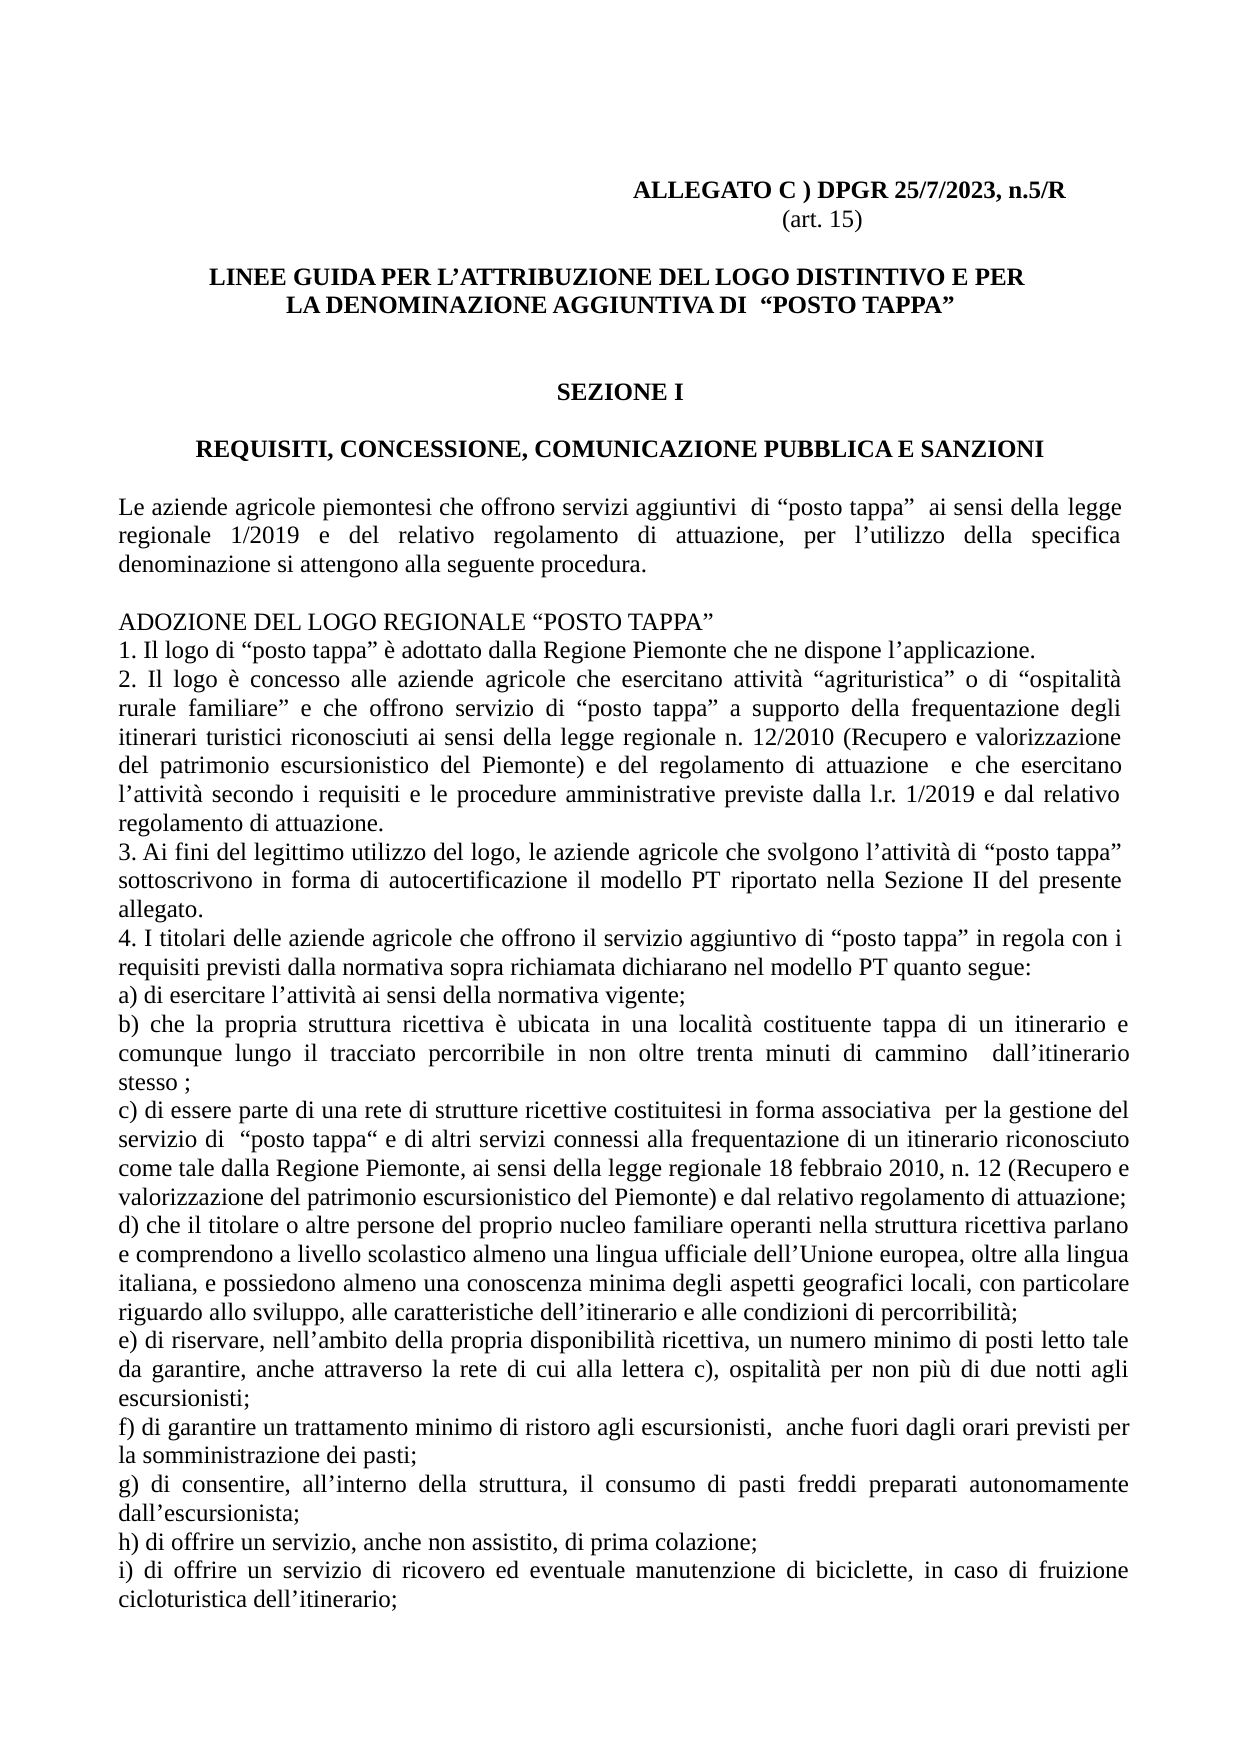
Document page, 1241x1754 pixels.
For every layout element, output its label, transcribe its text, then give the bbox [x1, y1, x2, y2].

text c) di essere parte di una rete di strutture ricettive costituitesi in forma associativa per la gestione del servizio di “posto tappa“ e di altri servizi connessi alla frequentazione di un itinerario riconosciuto come tale dalla Regione Piemonte, ai sensi della legge regionale 18 febbraio 2010, n. 12 (Recupero e valorizzazione del patrimonio escursionistico del Piemonte) e dal relativo regolamento di attuazione; [118, 1096, 1131, 1211]
text a) di esercitare l’attività ai sensi della normativa vigente; [118, 981, 1122, 1009]
text ADOZIONE DEL LOGO REGIONALE “POSTO TAPPA” [118, 607, 1122, 636]
text e) di riservare, nell’ambito della propria disponibilità ricettiva, un numero minimo di posti letto tale da garantire, anche attraverso la rete di cui alla lettera c), ospitalità per non più di due notti agli escursionisti; [118, 1326, 1131, 1412]
text 4. I titolari delle aziende agricole che offrono il servizio aggiuntivo di “posto tappa” in regola con i requisiti previsti dalla normativa sopra richiamata dichiarano nel modello PT quanto segue: [118, 923, 1122, 981]
text LA DENOMINAZIONE AGGIUNTIVA DI “POSTO TAPPA” [118, 291, 1122, 319]
text i) di offrire un servizio di ricovero ed eventuale manutenzione di biciclette, in caso di fruizione cicloturistica dell’itinerario; [118, 1556, 1131, 1613]
text 3. Ai fini del legittimo utilizzo del logo, le aziende agricole che svolgono l’attività di “posto tappa” sottoscrivono in forma di autocertificazione il modello PT riportato nella Sezione II del presente allegato. [118, 837, 1122, 923]
text g) di consentire, all’interno della struttura, il consumo di pasti freddi preparati autonomamente dall’escursionista; [118, 1469, 1131, 1527]
text Le aziende agricole piemontesi che offrono servizi aggiuntivi di “posto tappa” ai sensi della legge regionale 1/2019 e del relativo regolamento di attuazione, per l’utilizzo della specifica denominazione si attengono alla seguente procedura. [118, 492, 1122, 578]
subtitle REQUISITI, CONCESSIONE, COMUNICAZIONE PUBBLICA E SANZIONI [118, 434, 1122, 463]
text ALLEGATO C ) DPGR 25/7/2023, n.5/R [118, 176, 1122, 204]
text SEZIONE I [118, 377, 1122, 406]
text f) di garantire un trattamento minimo di ristoro agli escursionisti, anche fuori dagli orari previsti per la somministrazione dei pasti; [118, 1412, 1131, 1469]
text LINEE GUIDA PER L’ATTRIBUZIONE DEL LOGO DISTINTIVO E PER [118, 262, 1122, 291]
text b) che la propria struttura ricettiva è ubicata in una località costituente tappa di un itinerario e comunque lungo il tracciato percorribile in non oltre trenta minuti di cammino dall’itinerario stesso ; [118, 1009, 1131, 1096]
text d) che il titolare o altre persone del proprio nucleo familiare operanti nella struttura ricettiva parlano e comprendono a livello scolastico almeno una lingua ufficiale dell’Unione europea, oltre alla lingua italiana, e possiedono almeno una conoscenza minima degli aspetti geografici locali, con particolare riguardo allo sviluppo, alle caratteristiche dell’itinerario e alle condizioni di percorribilità; [118, 1211, 1131, 1326]
text 2. Il logo è concesso alle aziende agricole che esercitano attività “agrituristica” o di “ospitalità rurale familiare” e che offrono servizio di “posto tappa” a supporto della frequentazione degli itinerari turistici riconosciuti ai sensi della legge regionale n. 12/2010 (Recupero e valorizzazione del patrimonio escursionistico del Piemonte) e del regolamento di attuazione e che esercitano l’attività secondo i requisiti e le procedure amministrative previste dalla l.r. 1/2019 e dal relativo regolamento di attuazione. [118, 664, 1122, 837]
text h) di offrire un servizio, anche non assistito, di prima colazione; [118, 1527, 1131, 1556]
text 1. Il logo di “posto tappa” è adottato dalla Regione Piemonte che ne dispone l’applicazione. [118, 636, 1122, 664]
text (art. 15) [782, 204, 1122, 233]
